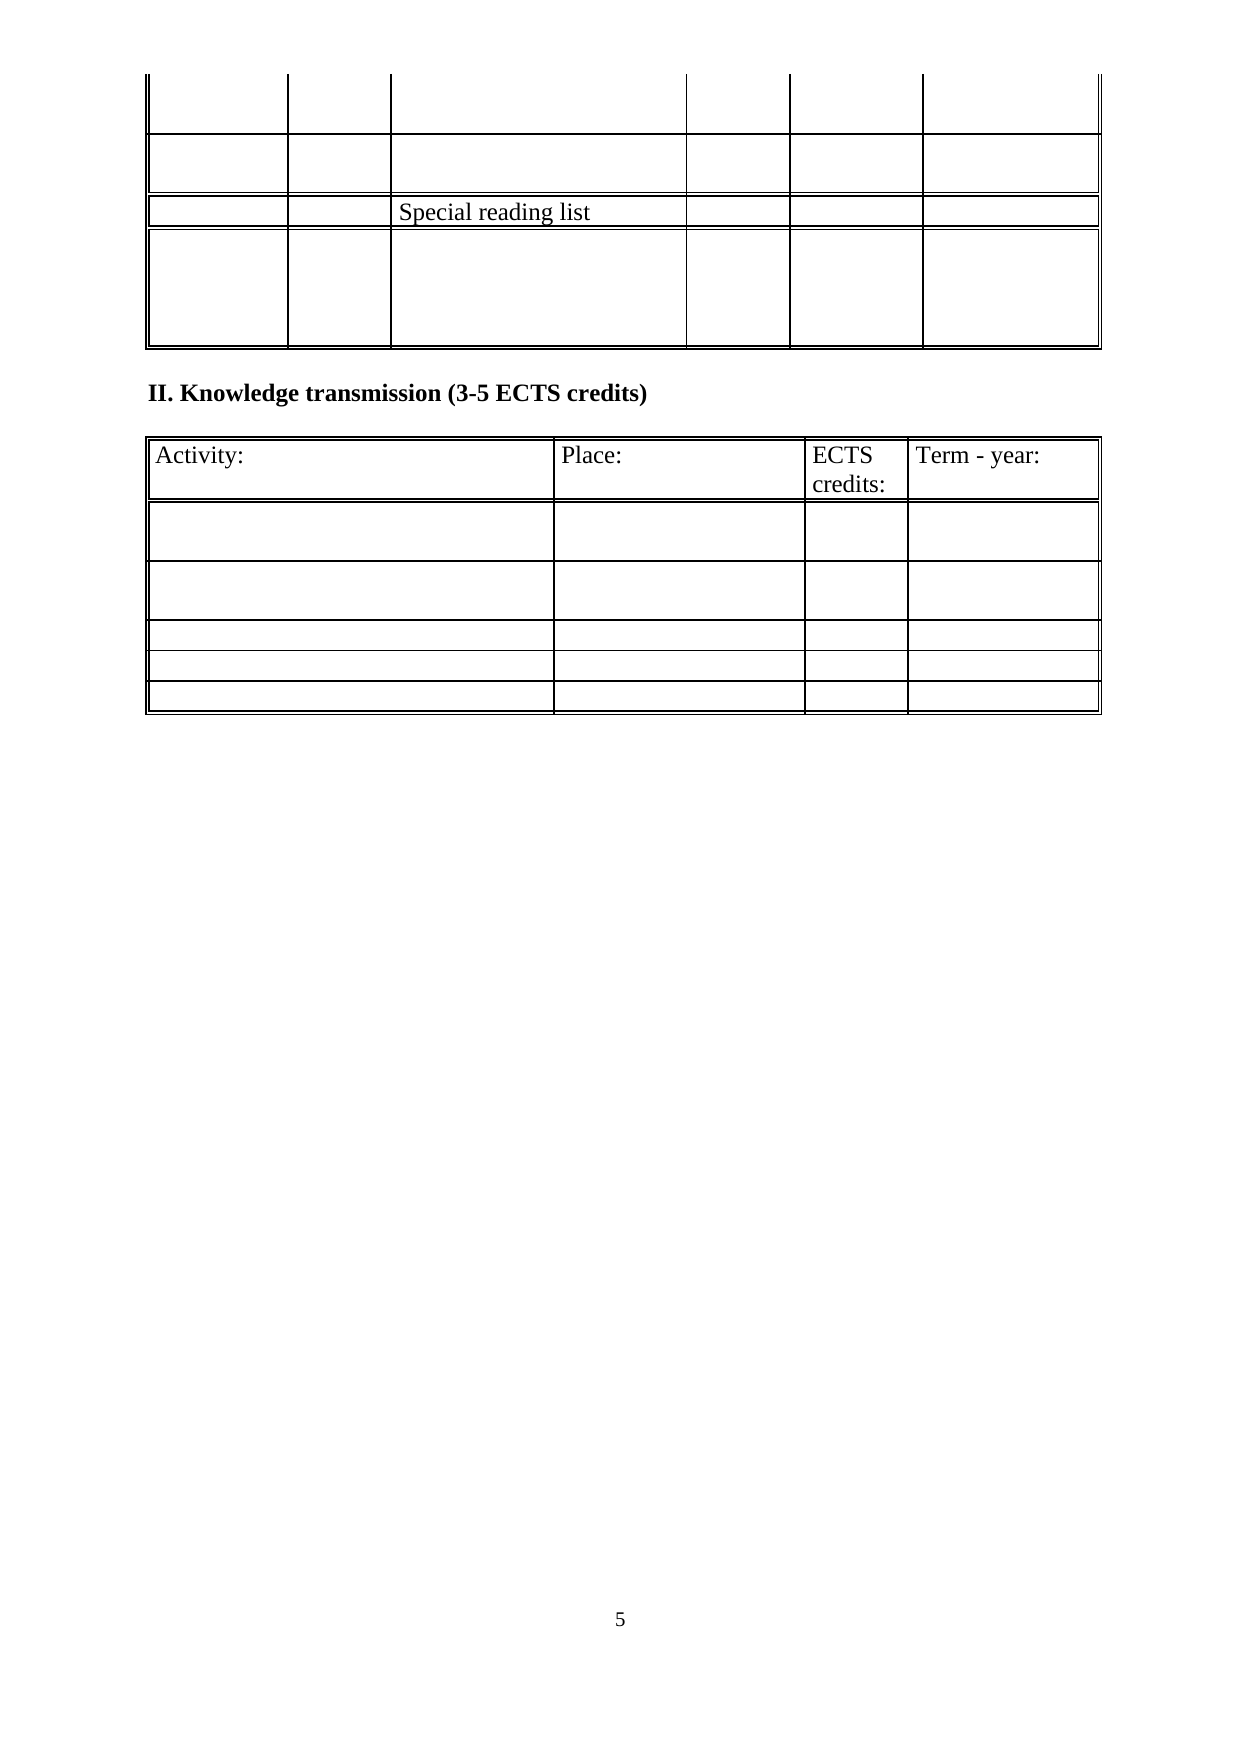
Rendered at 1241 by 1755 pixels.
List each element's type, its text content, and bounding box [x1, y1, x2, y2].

table_cell [150, 197, 287, 225]
table_cell [150, 74, 287, 133]
table_cell [806, 621, 907, 650]
table_cell [924, 288, 1098, 345]
table_header ECTS credits: [806, 441, 907, 498]
table_cell [909, 503, 1098, 560]
table_cell [150, 503, 288, 560]
table_cell [791, 74, 922, 133]
table_cell [150, 135, 287, 192]
table_cell [555, 651, 701, 680]
table_cell [150, 682, 288, 710]
table_cell [289, 288, 390, 345]
table_cell [687, 74, 789, 133]
table_cell [909, 651, 1098, 680]
table_cell [555, 503, 701, 560]
table_cell [701, 651, 804, 680]
table_cell [289, 74, 390, 133]
table_cell [806, 562, 907, 619]
table_cell [392, 230, 686, 287]
table_cell [687, 230, 789, 287]
table_cell [555, 562, 701, 619]
table_header Activity: [150, 441, 288, 498]
table_cell [806, 651, 907, 680]
table_cell [924, 230, 1098, 287]
text II. Knowledge transmission (3-5 ECTS credits) [148, 378, 1093, 407]
table_cell [150, 621, 288, 650]
table_cell [701, 621, 804, 650]
table_cell [555, 621, 701, 650]
table_cell [806, 503, 907, 560]
table_cell [791, 288, 922, 345]
table_cell [687, 288, 789, 345]
table_cell [288, 562, 553, 619]
table_cell [701, 503, 804, 560]
table_cell [288, 651, 553, 680]
table_cell [791, 197, 922, 225]
table_cell [924, 197, 1098, 225]
table_cell [289, 230, 390, 287]
table_cell [288, 503, 553, 560]
table_cell [924, 135, 1098, 192]
table_cell [392, 74, 686, 133]
table_cell [288, 621, 553, 650]
table_header Place: [555, 441, 701, 498]
table_cell [909, 621, 1098, 650]
table_cell [289, 197, 390, 225]
table_cell [392, 288, 686, 345]
table_cell [555, 682, 701, 710]
table_cell [150, 288, 287, 345]
table_cell [701, 682, 804, 710]
table_cell [701, 562, 804, 619]
table_cell [392, 135, 686, 192]
table_cell [687, 135, 789, 192]
table_cell [909, 562, 1098, 619]
table_cell [150, 230, 287, 287]
table_cell [288, 682, 553, 710]
table_cell [150, 562, 288, 619]
table_cell [924, 74, 1098, 133]
table_cell [791, 135, 922, 192]
table_cell [791, 230, 922, 287]
table_cell [806, 682, 907, 710]
table_cell [909, 682, 1098, 710]
table_cell [687, 197, 789, 225]
table_header Term - year: [909, 441, 1098, 498]
table_cell Special reading list [392, 197, 686, 225]
table_cell [289, 135, 390, 192]
table_cell [150, 651, 288, 680]
table_header [701, 441, 804, 498]
table_header [288, 441, 553, 498]
